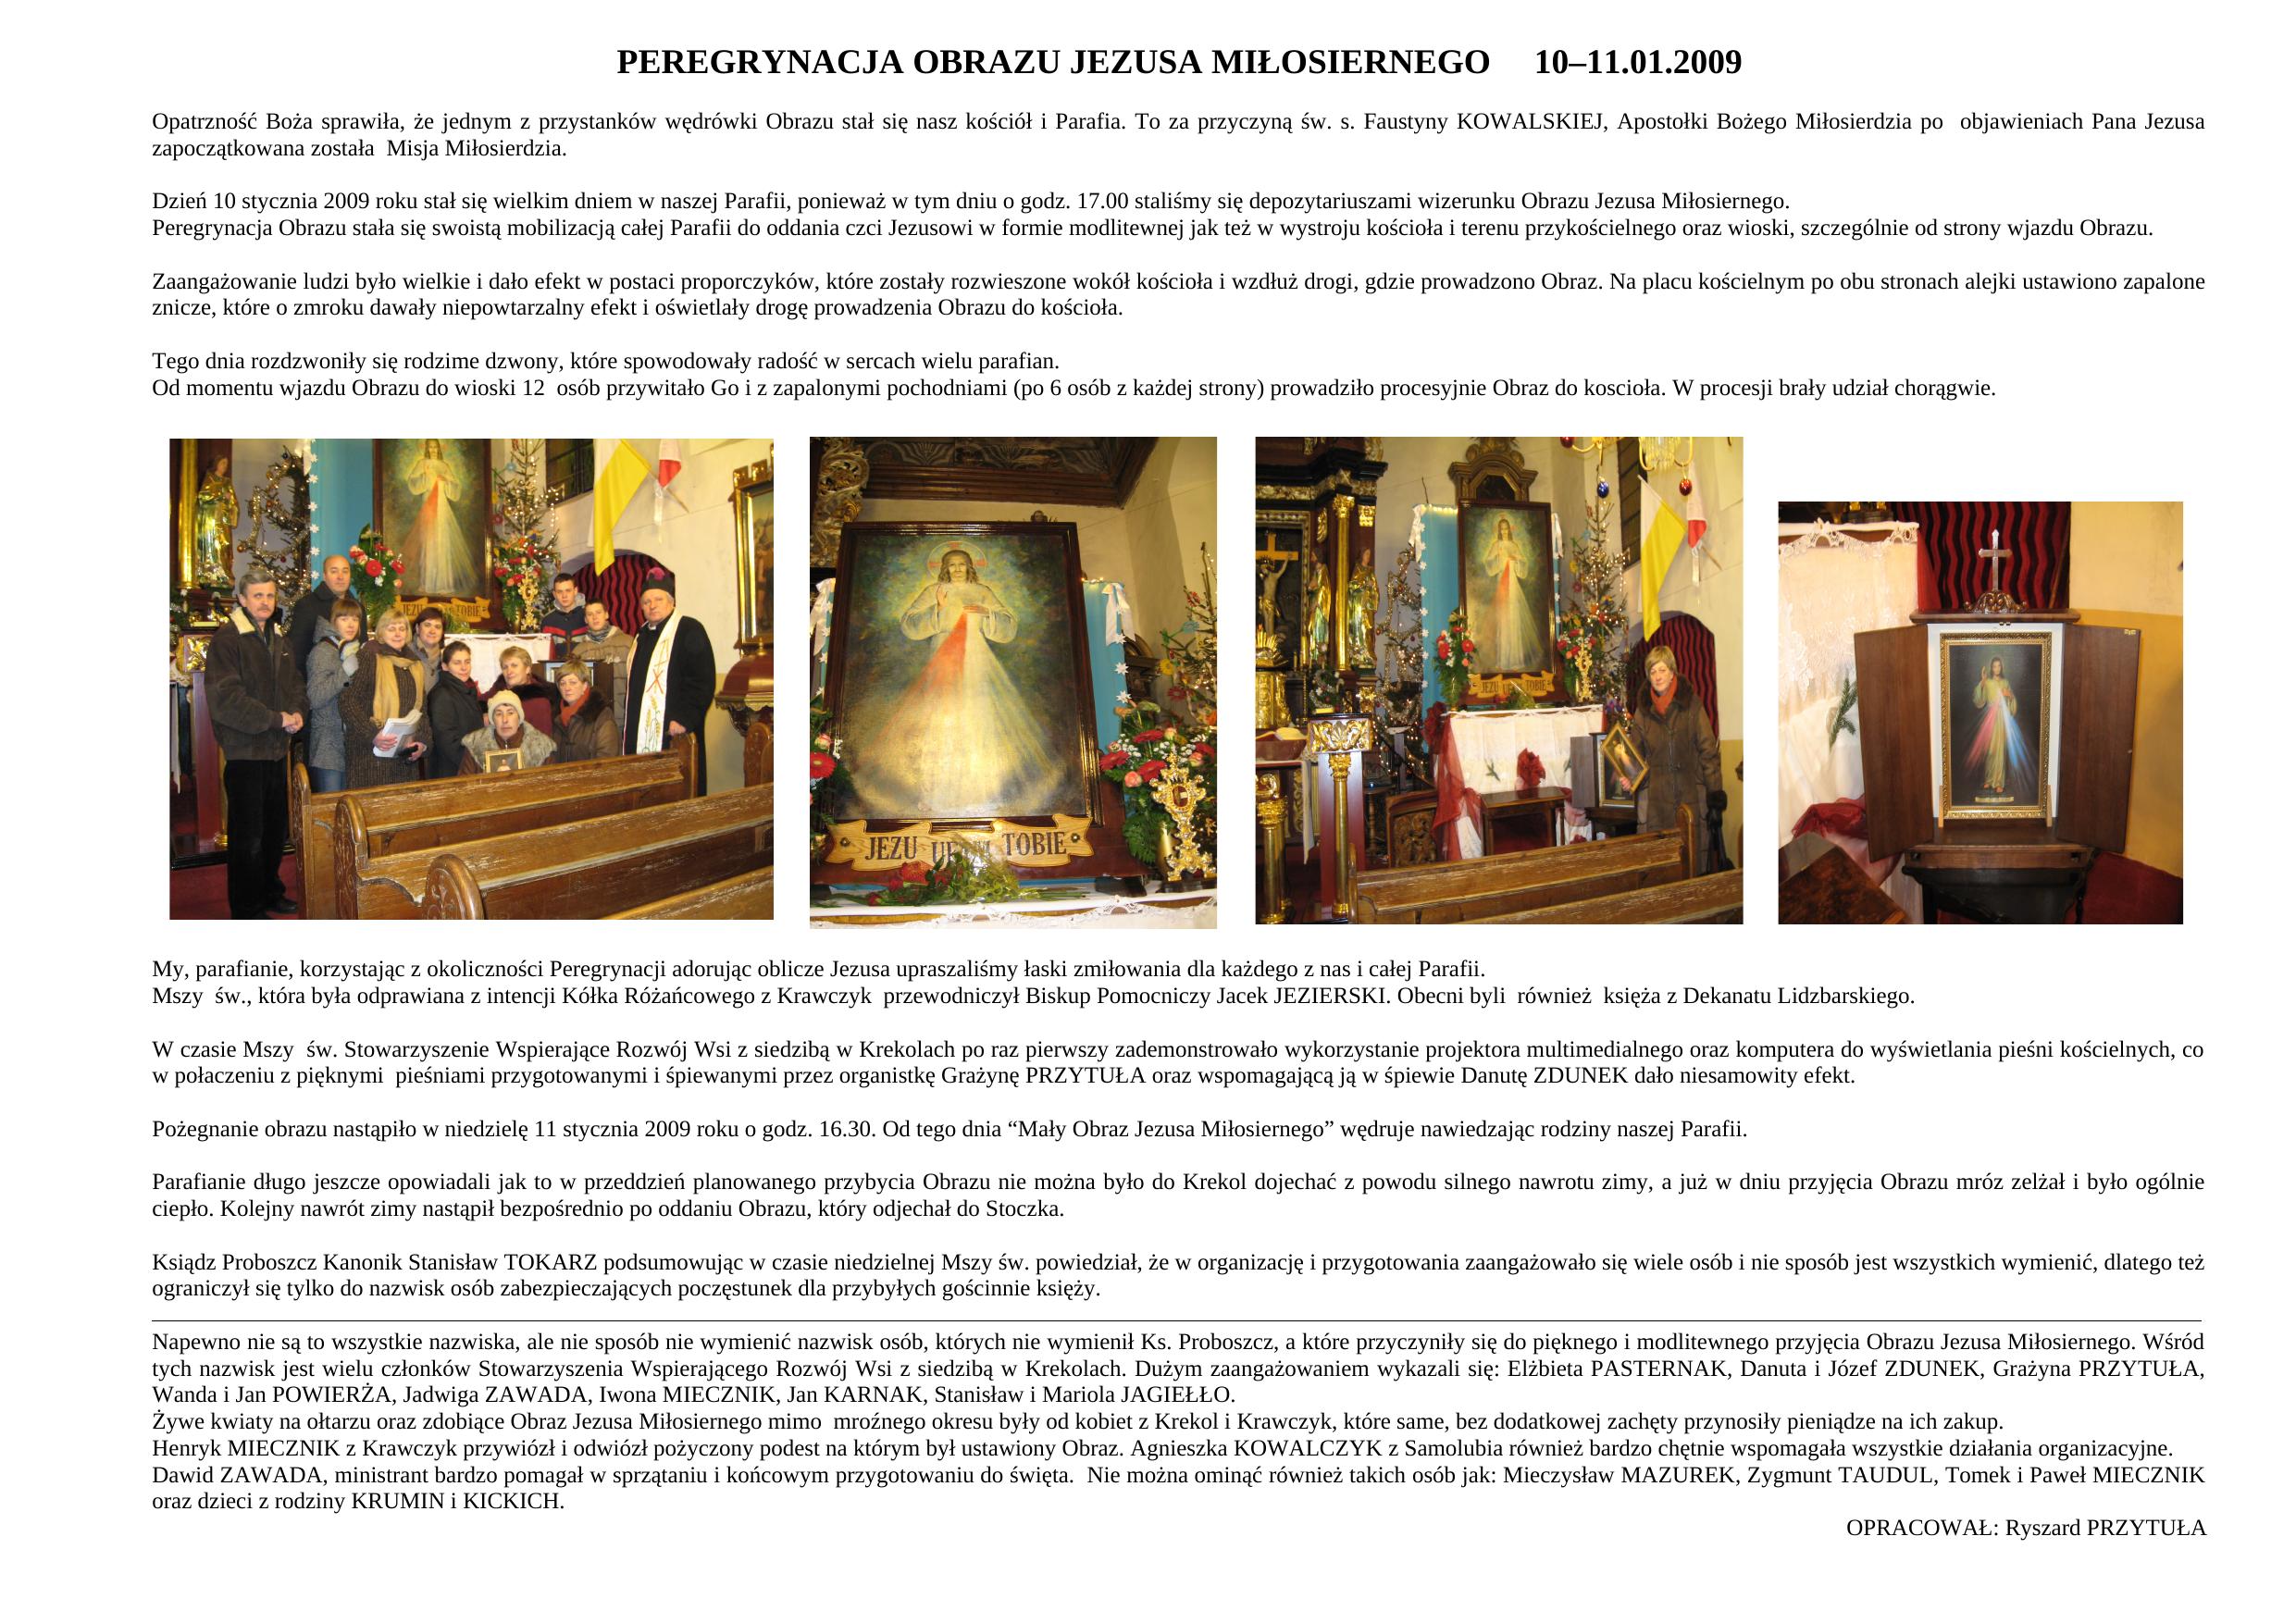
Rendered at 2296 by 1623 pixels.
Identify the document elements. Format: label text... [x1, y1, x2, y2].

picture [1255, 437, 1744, 924]
text Dawid ZAWADA, ministrant bardzo pomagał w sprzątaniu i końcowym przygotowaniu do święta. Nie można ominąć również takich osób jak: Mieczysław MAZUREK, Zygmunt TAUDUL, Tomek i Paweł MIECZNIK oraz dzieci z rodziny KRUMIN i KICKICH. [152, 1461, 2207, 1514]
text Od momentu wjazdu Obrazu do wioski 12 osób przywitało Go i z zapalonymi pochodniami (po 6 osób z każdej strony) prowadziło procesyjnie Obraz do koscioła. W procesji brały udział chorągwie. [152, 374, 2207, 400]
text Mszy św., która była odprawiana z intencji Kółka Różańcowego z Krawczyk przewodniczył Biskup Pomocniczy Jacek JEZIERSKI. Obecni byli również księża z Dekanatu Lidzbarskiego. [152, 982, 2207, 1009]
text Napewno nie są to wszystkie nazwiska, ale nie sposób nie wymienić nazwisk osób, których nie wymienił Ks. Proboszcz, a które przyczyniły się do pięknego i modlitewnego przyjęcia Obrazu Jezusa Miłosiernego. Wśród tych nazwisk jest wielu członków Stowarzyszenia Wspierającego Rozwój Wsi z siedzibą w Krekolach. Dużym zaangażowaniem wykazali się: Elżbieta PASTERNAK, Danuta i Józef ZDUNEK, Grażyna PRZYTUŁA, Wanda i Jan POWIERŻA, Jadwiga ZAWADA, Iwona MIECZNIK, Jan KARNAK, Stanisław i Mariola JAGIEŁŁO. [152, 1328, 2207, 1407]
text Peregrynacja Obrazu stała się swoistą mobilizacją całej Parafii do oddania czci Jezusowi w formie modlitewnej jak też w wystroju kościoła i terenu przykościelnego oraz wioski, szczególnie od strony wjazdu Obrazu. [152, 214, 2207, 241]
text My, parafianie, korzystając z okoliczności Peregrynacji adorując oblicze Jezusa upraszaliśmy łaski zmiłowania dla każdego z nas i całej Parafii. [152, 955, 2207, 982]
picture [169, 439, 774, 920]
text Żywe kwiaty na ołtarzu oraz zdobiące Obraz Jezusa Miłosiernego mimo mroźnego okresu były od kobiet z Krekol i Krawczyk, które same, bez dodatkowej zachęty przynosiły pieniądze na ich zakup. [152, 1407, 2207, 1434]
text Dzień 10 stycznia 2009 roku stał się wielkim dniem w naszej Parafii, ponieważ w tym dniu o godz. 17.00 staliśmy się depozytariuszami wizerunku Obrazu Jezusa Miłosiernego. [152, 187, 2207, 214]
text Opatrzność Boża sprawiła, że jednym z przystanków wędrówki Obrazu stał się nasz kościół i Parafia. To za przyczyną św. s. Faustyny KOWALSKIEJ, Apostołki Bożego Miłosierdzia po objawieniach Pana Jezusa zapoczątkowana została Misja Miłosierdzia. [152, 107, 2207, 161]
text Pożegnanie obrazu nastąpiło w niedzielę 11 stycznia 2009 roku o godz. 16.30. Od tego dnia “Mały Obraz Jezusa Miłosiernego” wędruje nawiedzając rodziny naszej Parafii. [152, 1115, 2207, 1142]
text OPRACOWAŁ: Ryszard PRZYTUŁA [152, 1514, 2207, 1541]
text Zaangażowanie ludzi było wielkie i dało efekt w postaci proporczyków, które zostały rozwieszone wokół kościoła i wzdłuż drogi, gdzie prowadzono Obraz. Na placu kościelnym po obu stronach alejki ustawiono zapalone znicze, które o zmroku dawały niepowtarzalny efekt i oświetlały drogę prowadzenia Obrazu do kościoła. [152, 267, 2207, 320]
text Ksiądz Proboszcz Kanonik Stanisław TOKARZ podsumowując w czasie niedzielnej Mszy św. powiedział, że w organizację i przygotowania zaangażowało się wiele osób i nie sposób jest wszystkich wymienić, dlatego też ograniczył się tylko do nazwisk osób zabezpieczających poczęstunek dla przybyłych gościnnie księży. [152, 1248, 2207, 1301]
text Henryk MIECZNIK z Krawczyk przywiózł i odwiózł pożyczony podest na którym był ustawiony Obraz. Agnieszka KOWALCZYK z Samolubia również bardzo chętnie wspomagała wszystkie działania organizacyjne. [152, 1434, 2207, 1461]
text W czasie Mszy św. Stowarzyszenie Wspierające Rozwój Wsi z siedzibą w Krekolach po raz pierwszy zademonstrowało wykorzystanie projektora multimedialnego oraz komputera do wyświetlania pieśni kościelnych, co w połaczeniu z pięknymi pieśniami przygotowanymi i śpiewanymi przez organistkę Grażynę PRZYTUŁA oraz wspomagającą ją w śpiewie Danutę ZDUNEK dało niesamowity efekt. [152, 1035, 2207, 1088]
text PEREGRYNACJA OBRAZU JEZUSA MIŁOSIERNEGO 10–11.01.2009 [152, 41, 2207, 81]
picture [1778, 502, 2184, 924]
text Parafianie długo jeszcze opowiadali jak to w przeddzień planowanego przybycia Obrazu nie można było do Krekol dojechać z powodu silnego nawrotu zimy, a już w dniu przyjęcia Obrazu mróz zelżał i było ogólnie ciepło. Kolejny nawrót zimy nastąpił bezpośrednio po oddaniu Obrazu, który odjechał do Stoczka. [152, 1168, 2207, 1221]
text Tego dnia rozdzwoniły się rodzime dzwony, które spowodowały radość w sercach wielu parafian. [152, 347, 2207, 374]
picture [810, 437, 1218, 929]
